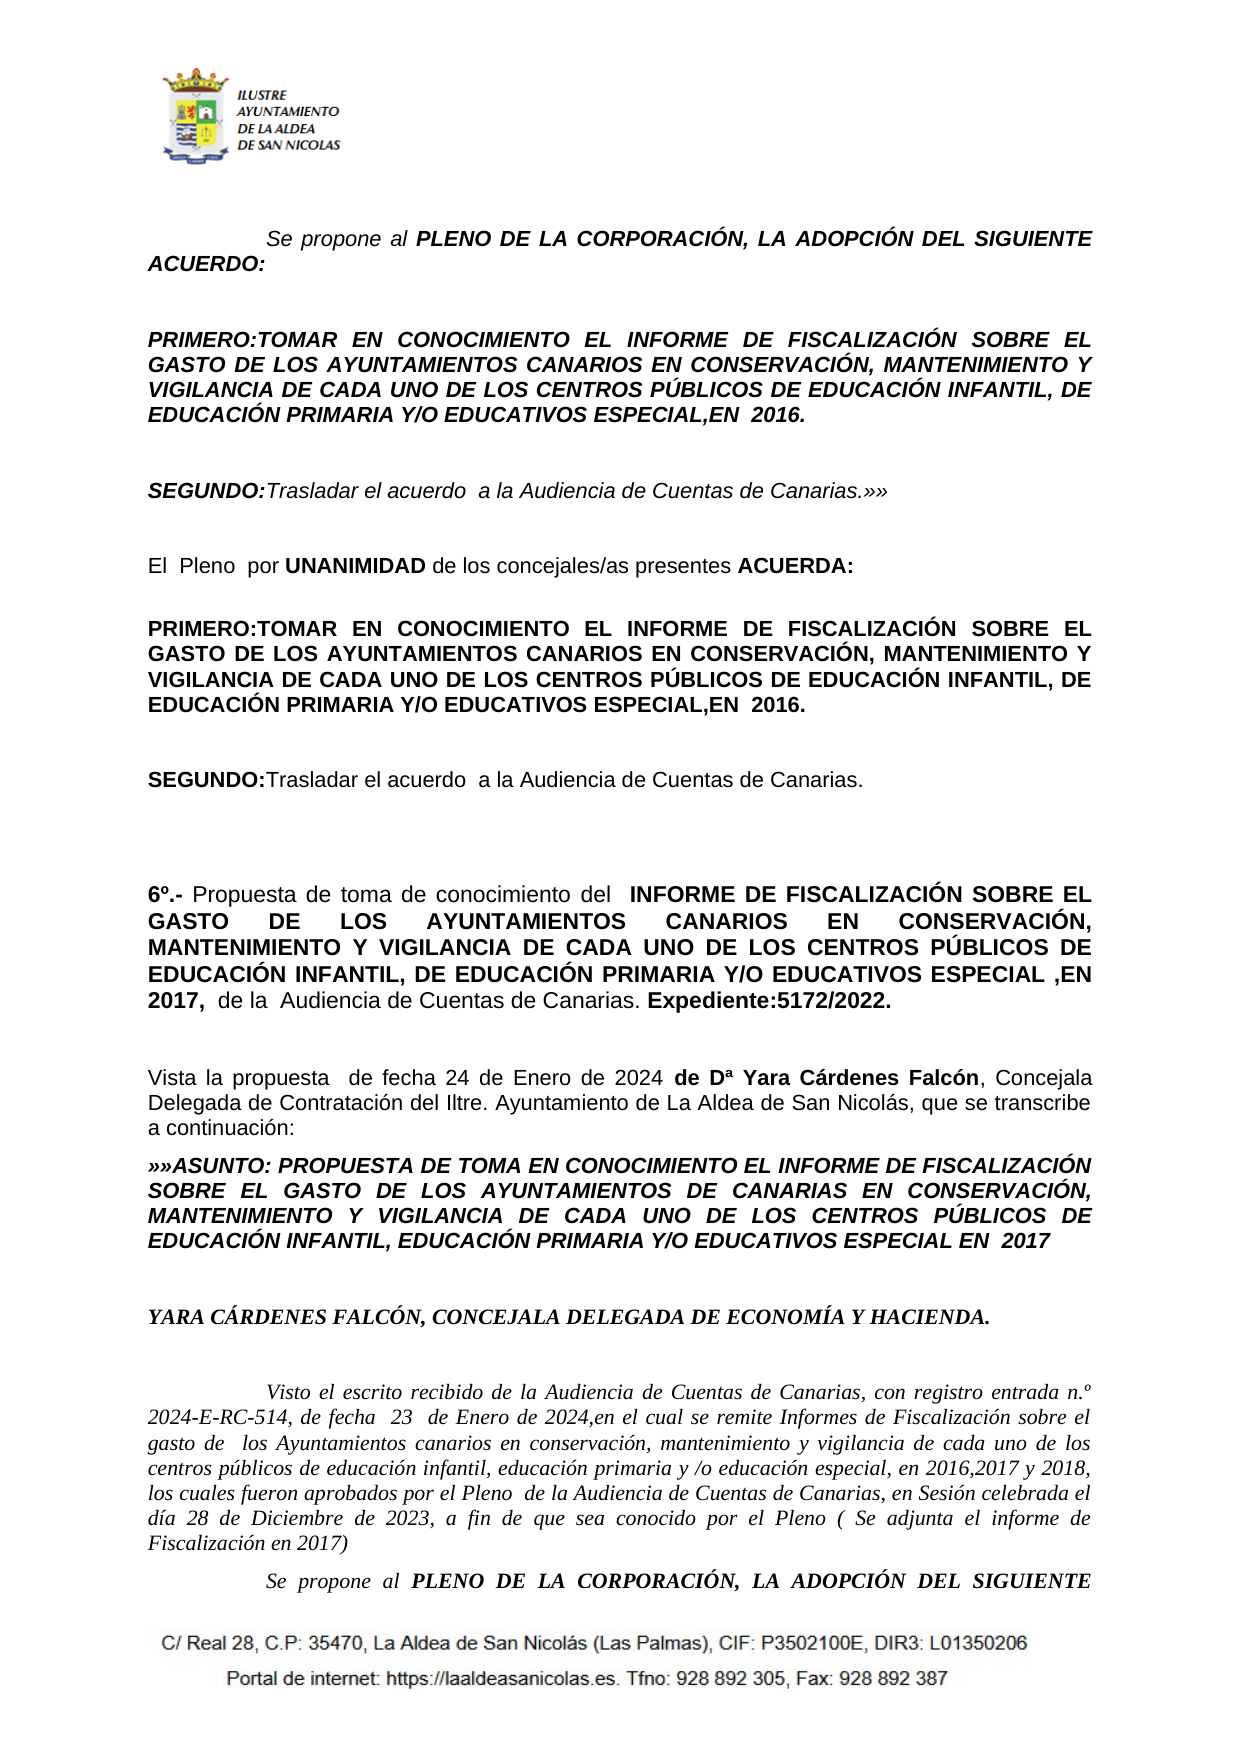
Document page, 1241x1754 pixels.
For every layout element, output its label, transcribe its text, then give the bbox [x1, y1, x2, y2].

text 6º.- Propuesta de toma de conocimiento del INFORME DE FISCALIZACIÓN SOBRE EL GASTO DE LOS AYUNTAMIENTOS CANARIOS EN CONSERVACIÓN, MANTENIMIENTO Y VIGILANCIA DE CADA UNO DE LOS CENTROS PÚBLICOS DE EDUCACIÓN INFANTIL, DE EDUCACIÓN PRIMARIA Y/O EDUCATIVOS ESPECIAL ,EN 2017, de la Audiencia de Cuentas de Canarias. Expediente:5172/2022. [148, 881, 1093, 1013]
text SEGUNDO:Trasladar el acuerdo a la Audiencia de Cuentas de Canarias. [148, 767, 1093, 792]
text »»ASUNTO: PROPUESTA DE TOMA EN CONOCIMIENTO EL INFORME DE FISCALIZACIÓN SOBRE EL GASTO DE LOS AYUNTAMIENTOS DE CANARIAS EN CONSERVACIÓN, MANTENIMIENTO Y VIGILANCIA DE CADA UNO DE LOS CENTROS PÚBLICOS DE EDUCACIÓN INFANTIL, EDUCACIÓN PRIMARIA Y/O EDUCATIVOS ESPECIAL EN 2017 [148, 1153, 1093, 1253]
picture [149, 60, 356, 172]
text PRIMERO:TOMAR EN CONOCIMIENTO EL INFORME DE FISCALIZACIÓN SOBRE EL GASTO DE LOS AYUNTAMIENTOS CANARIOS EN CONSERVACIÓN, MANTENIMIENTO Y VIGILANCIA DE CADA UNO DE LOS CENTROS PÚBLICOS DE EDUCACIÓN INFANTIL, DE EDUCACIÓN PRIMARIA Y/O EDUCATIVOS ESPECIAL,EN 2016. [148, 327, 1093, 428]
text Se propone al PLENO DE LA CORPORACIÓN, LA ADOPCIÓN DEL SIGUIENTE [148, 1568, 1093, 1593]
text Vista la propuesta de fecha 24 de Enero de 2024 de Dª Yara Cárdenes Falcón, Concejala Delegada de Contratación del Iltre. Ayuntamiento de La Aldea de San Nicolás, que se transcribe a continuación: [148, 1064, 1093, 1140]
text Se propone al PLENO DE LA CORPORACIÓN, LA ADOPCIÓN DEL SIGUIENTE ACUERDO: [148, 226, 1093, 277]
text Visto el escrito recibido de la Audiencia de Cuentas de Canarias, con registro entrada n.º 2024-E-RC-514, de fecha 23 de Enero de 2024,en el cual se remite Informes de Fiscalización sobre el gasto de los Ayuntamientos canarios en conservación, mantenimiento y vigilancia de cada uno de los centros públicos de educación infantil, educación primaria y /o educación especial, en 2016,2017 y 2018, los cuales fueron aprobados por el Pleno de la Audiencia de Cuentas de Canarias, en Sesión celebrada el día 28 de Diciembre de 2023, a fin de que sea conocido por el Pleno ( Se adjunta el informe de Fiscalización en 2017) [148, 1379, 1093, 1556]
text SEGUNDO:Trasladar el acuerdo a la Audiencia de Cuentas de Canarias.»» [148, 478, 1093, 503]
picture [149, 1627, 1034, 1694]
text El Pleno por UNANIMIDAD de los concejales/as presentes ACUERDA: [148, 553, 1093, 578]
text PRIMERO:TOMAR EN CONOCIMIENTO EL INFORME DE FISCALIZACIÓN SOBRE EL GASTO DE LOS AYUNTAMIENTOS CANARIOS EN CONSERVACIÓN, MANTENIMIENTO Y VIGILANCIA DE CADA UNO DE LOS CENTROS PÚBLICOS DE EDUCACIÓN INFANTIL, DE EDUCACIÓN PRIMARIA Y/O EDUCATIVOS ESPECIAL,EN 2016. [148, 616, 1093, 717]
text YARA CÁRDENES FALCÓN, CONCEJALA DELEGADA DE ECONOMÍA Y HACIENDA. [148, 1304, 1093, 1329]
